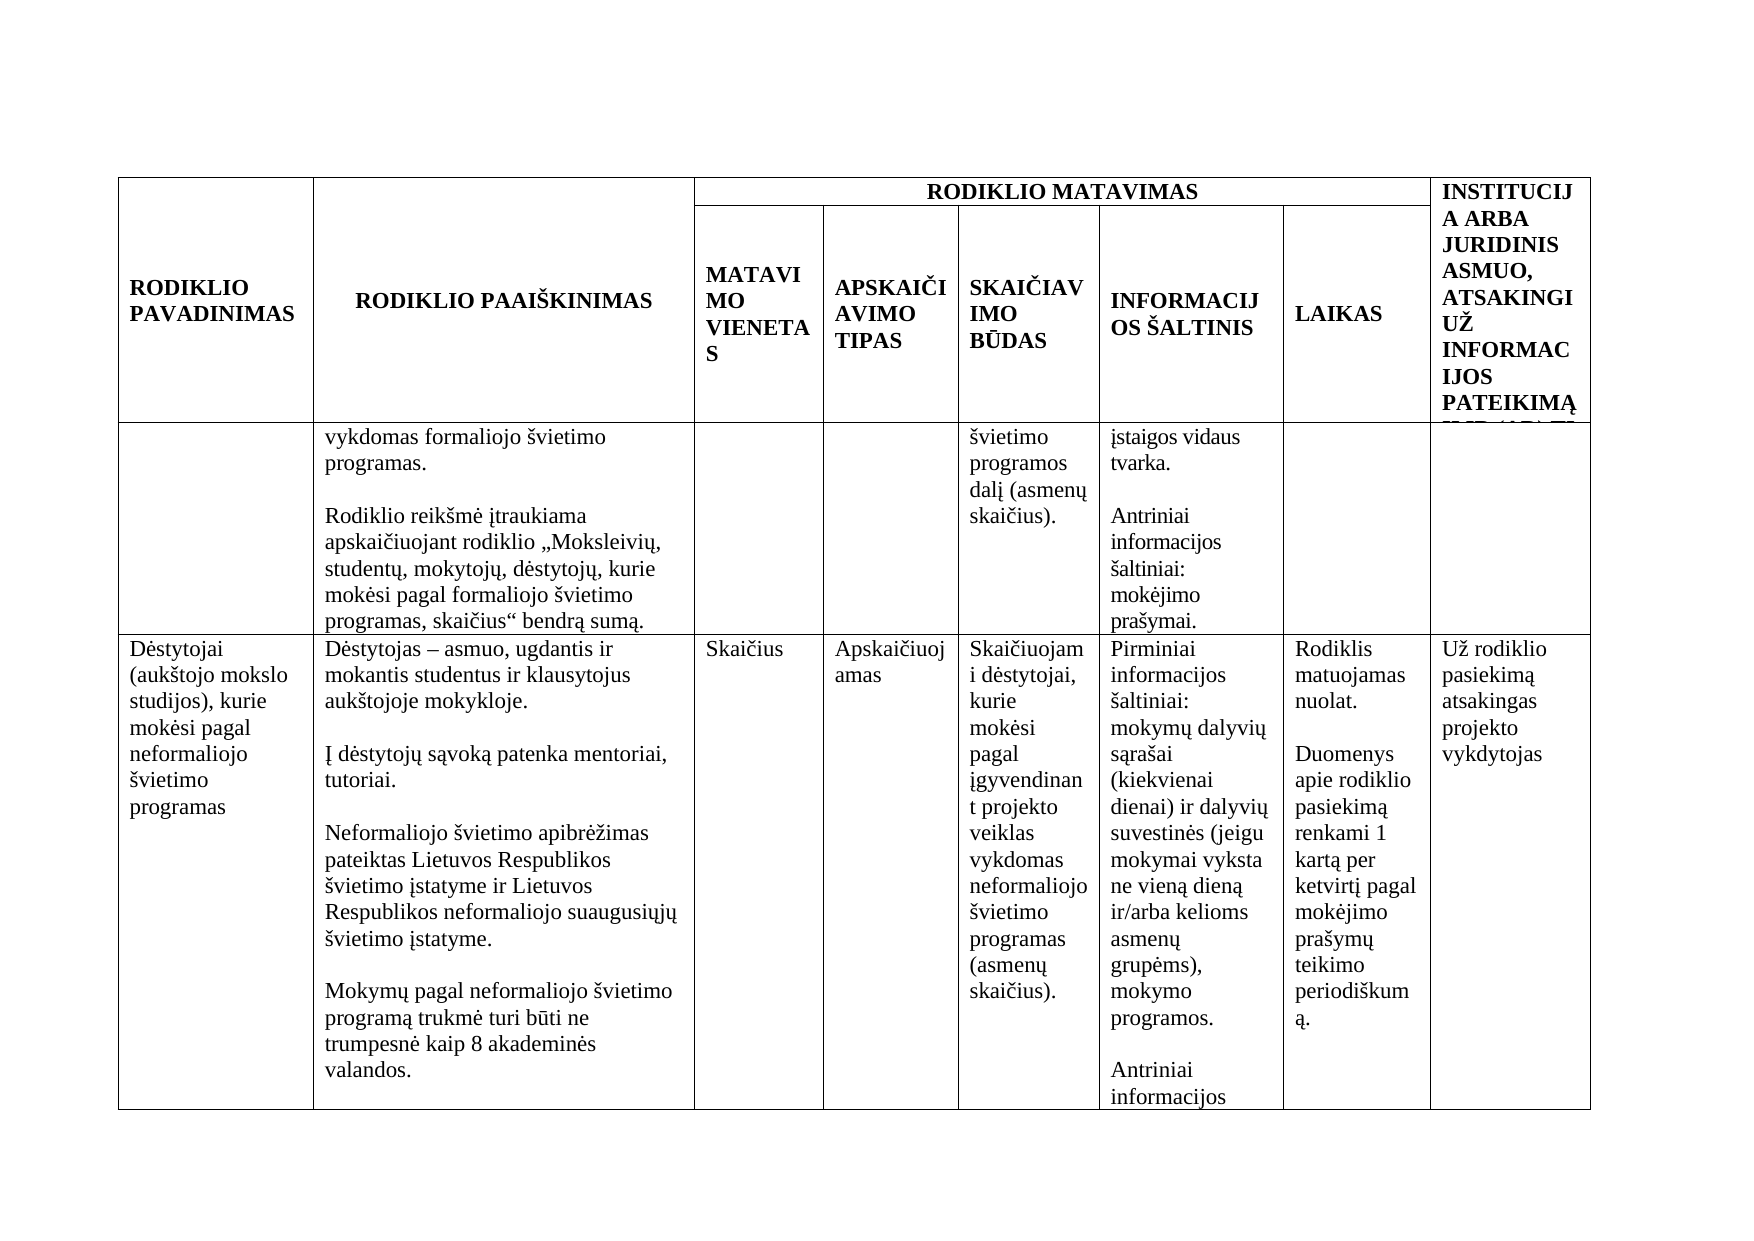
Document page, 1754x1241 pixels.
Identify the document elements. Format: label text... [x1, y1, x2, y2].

table_cell Dėstytojas – asmuo, ugdantis ir mokantis studentus ir klausytojus aukštojoje mokykloje. Į dėstytojų sąvoką patenka mentoriai, tutoriai. Neformaliojo švietimo apibrėžimas pateiktas Lietuvos Respublikos švietimo įstatyme ir Lietuvos Respublikos neformaliojo suaugusiųjų švietimo įstatyme. Mokymų pagal neformaliojo švietimo programą trukmė turi būti ne trumpesnė kaip 8 akademinės valandos. [314, 635, 694, 1109]
table_cell LAIKAS [1284, 206, 1430, 422]
table_cell APSKAIČIAVIMO TIPAS [824, 206, 958, 422]
table_cell [119, 423, 313, 634]
table_cell Rodiklis matuojamas nuolat. Duomenys apie rodiklio pasiekimą renkami 1 kartą per ketvirtį pagal mokėjimo prašymų teikimo periodiškumą. [1284, 635, 1430, 1109]
table_cell įstaigos vidaus tvarka. Antriniai informacijos šaltiniai: mokėjimo prašymai. [1100, 423, 1283, 634]
table_cell Už rodiklio pasiekimą atsakingas projekto vykdytojas [1431, 635, 1590, 1109]
table_cell INFORMACIJOS ŠALTINIS [1100, 206, 1283, 422]
table_cell Skaičius [695, 635, 823, 1109]
table_header Institucija arba juridinis asmuo, atsakingi už informacijos pateikimą įI ir (ar) tI ir (ar) vI [1431, 178, 1590, 422]
table_cell [1284, 423, 1430, 634]
table_cell MATAVIMO VIENETAS [695, 206, 823, 422]
table_cell [695, 423, 823, 634]
table_header RODIKLIO MATAVIMAS [695, 178, 1430, 204]
table_cell SKAIČIAVIMO BŪDAS [959, 206, 1099, 422]
table_cell švietimo programos dalį (asmenų skaičius). [959, 423, 1099, 634]
table_cell [824, 423, 958, 634]
table_cell Pirminiai informacijos šaltiniai: mokymų dalyvių sąrašai (kiekvienai dienai) ir dalyvių suvestinės (jeigu mokymai vyksta ne vieną dieną ir/arba kelioms asmenų grupėms), mokymo programos. Antriniai informacijos [1100, 635, 1283, 1109]
table_cell Dėstytojai (aukštojo mokslo studijos), kurie mokėsi pagal neformaliojo švietimo programas [119, 635, 313, 1109]
table_cell vykdomas formaliojo švietimo programas. Rodiklio reikšmė įtraukiama apskaičiuojant rodiklio „Moksleivių, studentų, mokytojų, dėstytojų, kurie mokėsi pagal formaliojo švietimo programas, skaičius“ bendrą sumą. [314, 423, 694, 634]
table_header RODIKLIO PAVADINIMAS [119, 178, 313, 422]
table_cell Apskaičiuojamas [824, 635, 958, 1109]
table_header RODIKLIO PAAIŠKINIMAS [314, 178, 694, 422]
table_cell Už rodiklio pasiekimą atsakingas projekto vykdytojas [1431, 423, 1590, 634]
table_cell Skaičiuojami dėstytojai, kurie mokėsi pagal įgyvendinant projekto veiklas vykdomas neformaliojo švietimo programas (asmenų skaičius). [959, 635, 1099, 1109]
